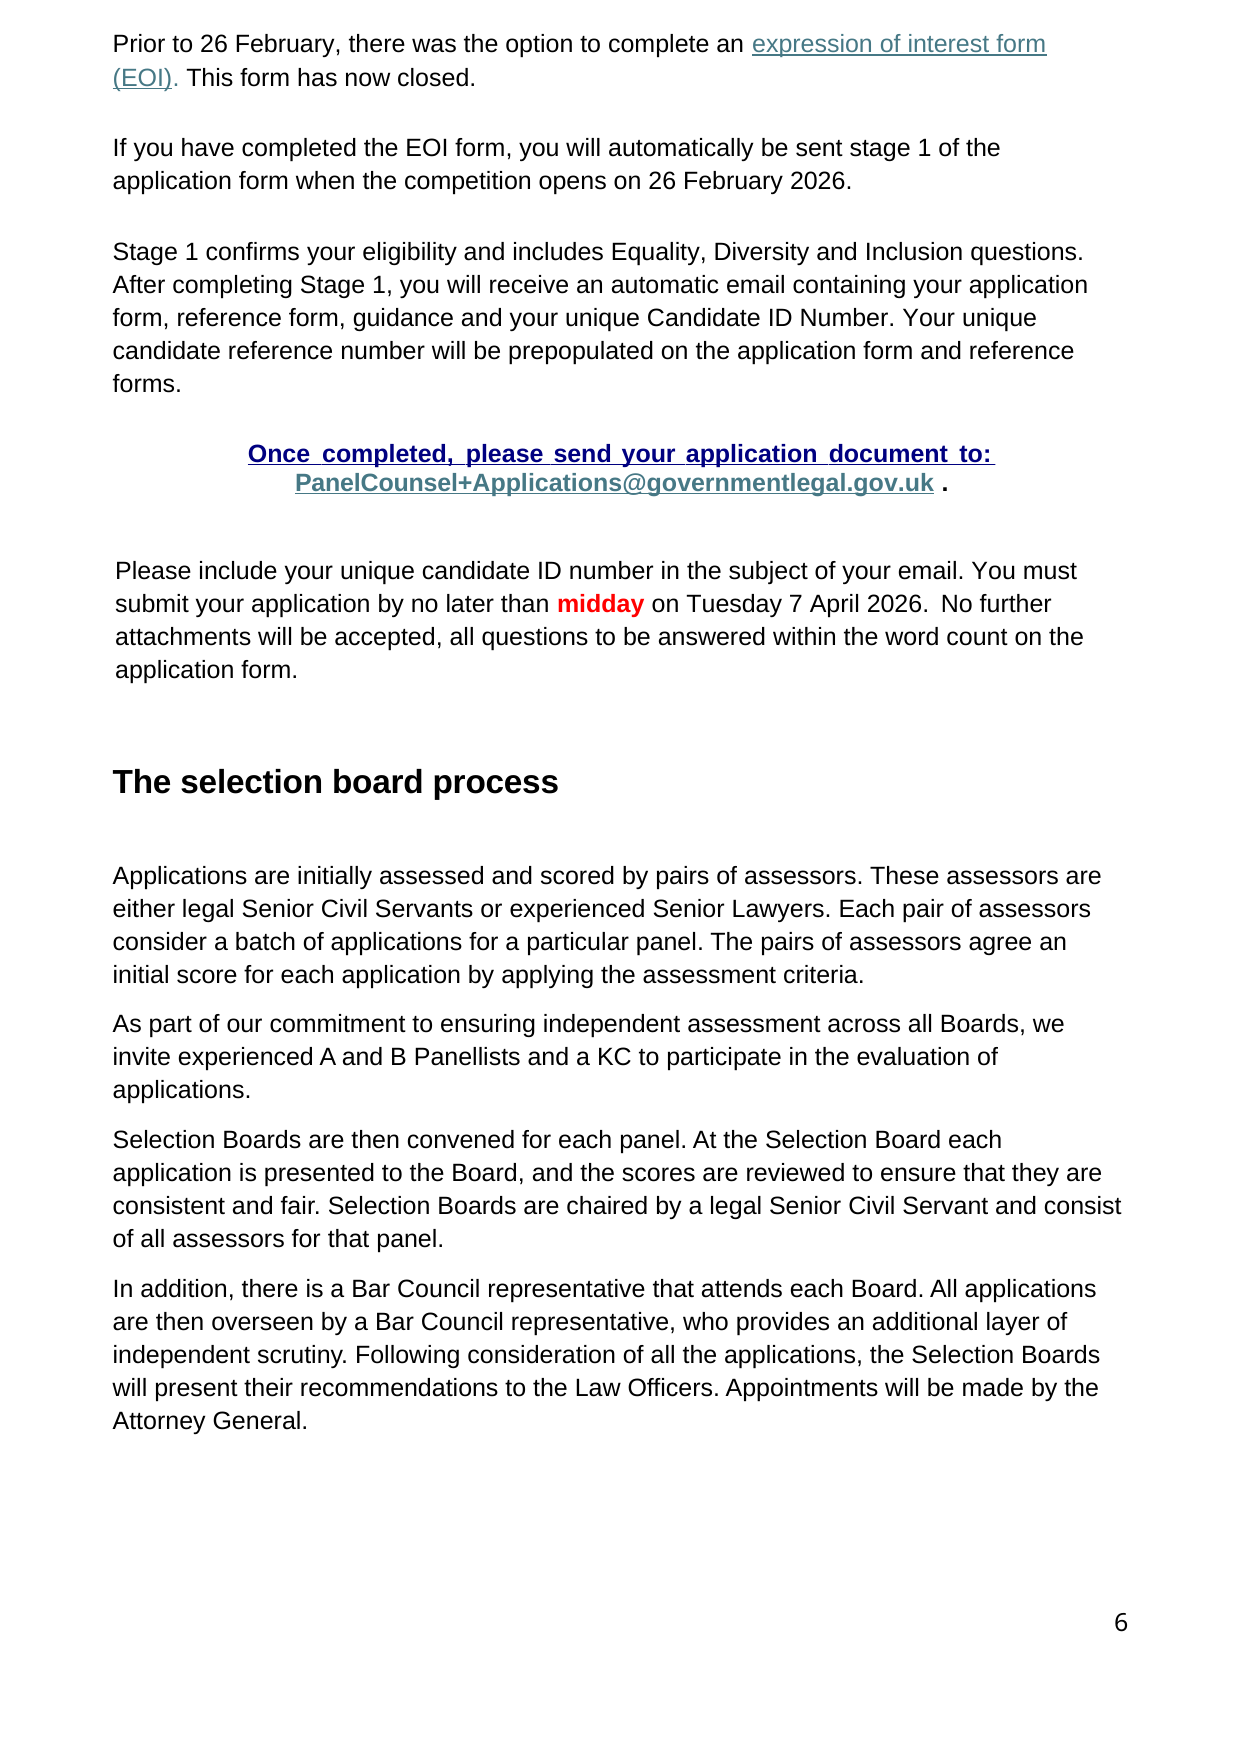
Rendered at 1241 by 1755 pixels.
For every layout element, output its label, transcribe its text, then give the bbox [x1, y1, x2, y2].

text Once completed, please send your application document to: PanelCounsel+Applications@governmentlegal.gov.uk . [115, 439, 1128, 497]
text Selection Boards are then convened for each panel. At the Selection Board each application is presented to the Board, and the scores are reviewed to ensure that they are consistent and fair. Selection Boards are chaired by a legal Senior Civil Servant and consist of all assessors for that panel. [112, 1125, 1128, 1253]
text Applications are initially assessed and scored by pairs of assessors. These assessors are either legal Senior Civil Servants or experienced Senior Lawyers. Each pair of assessors consider a batch of applications for a particular panel. The pairs of assessors agree an initial score for each application by applying the assessment criteria. [112, 861, 1128, 988]
text If you have completed the EOI form, you will automatically be sent stage 1 of the application form when the competition opens on 26 February 2026. [112, 133, 1112, 195]
text Please include your unique candidate ID number in the subject of your email. You must submit your application by no later than midday on Tuesday 7 April 2026. No further attachments will be accepted, all questions to be answered within the word count on the application form. [115, 523, 1128, 684]
text In addition, there is a Bar Council representative that attends each Board. All applications are then overseen by a Bar Council representative, who provides an additional layer of independent scrutiny. Following consideration of all the applications, the Selection Boards will present their recommendations to the Law Officers. Appointments will be made by the Attorney General. [112, 1274, 1128, 1435]
subtitle The selection board process [112, 763, 1128, 801]
text As part of our commitment to ensuring independent assessment across all Boards, we invite experienced A and B Panellists and a KC to participate in the evaluation of applications. [112, 1009, 1128, 1104]
text Prior to 26 February, there was the option to complete an expression of interest form (EOI). This form has now closed. [112, 29, 1112, 91]
text Stage 1 confirms your eligibility and includes Equality, Diversity and Inclusion questions. After completing Stage 1, you will receive an automatic email containing your application form, reference form, guidance and your unique Candidate ID Number. Your unique candidate reference number will be prepopulated on the application form and reference forms. [112, 237, 1112, 398]
